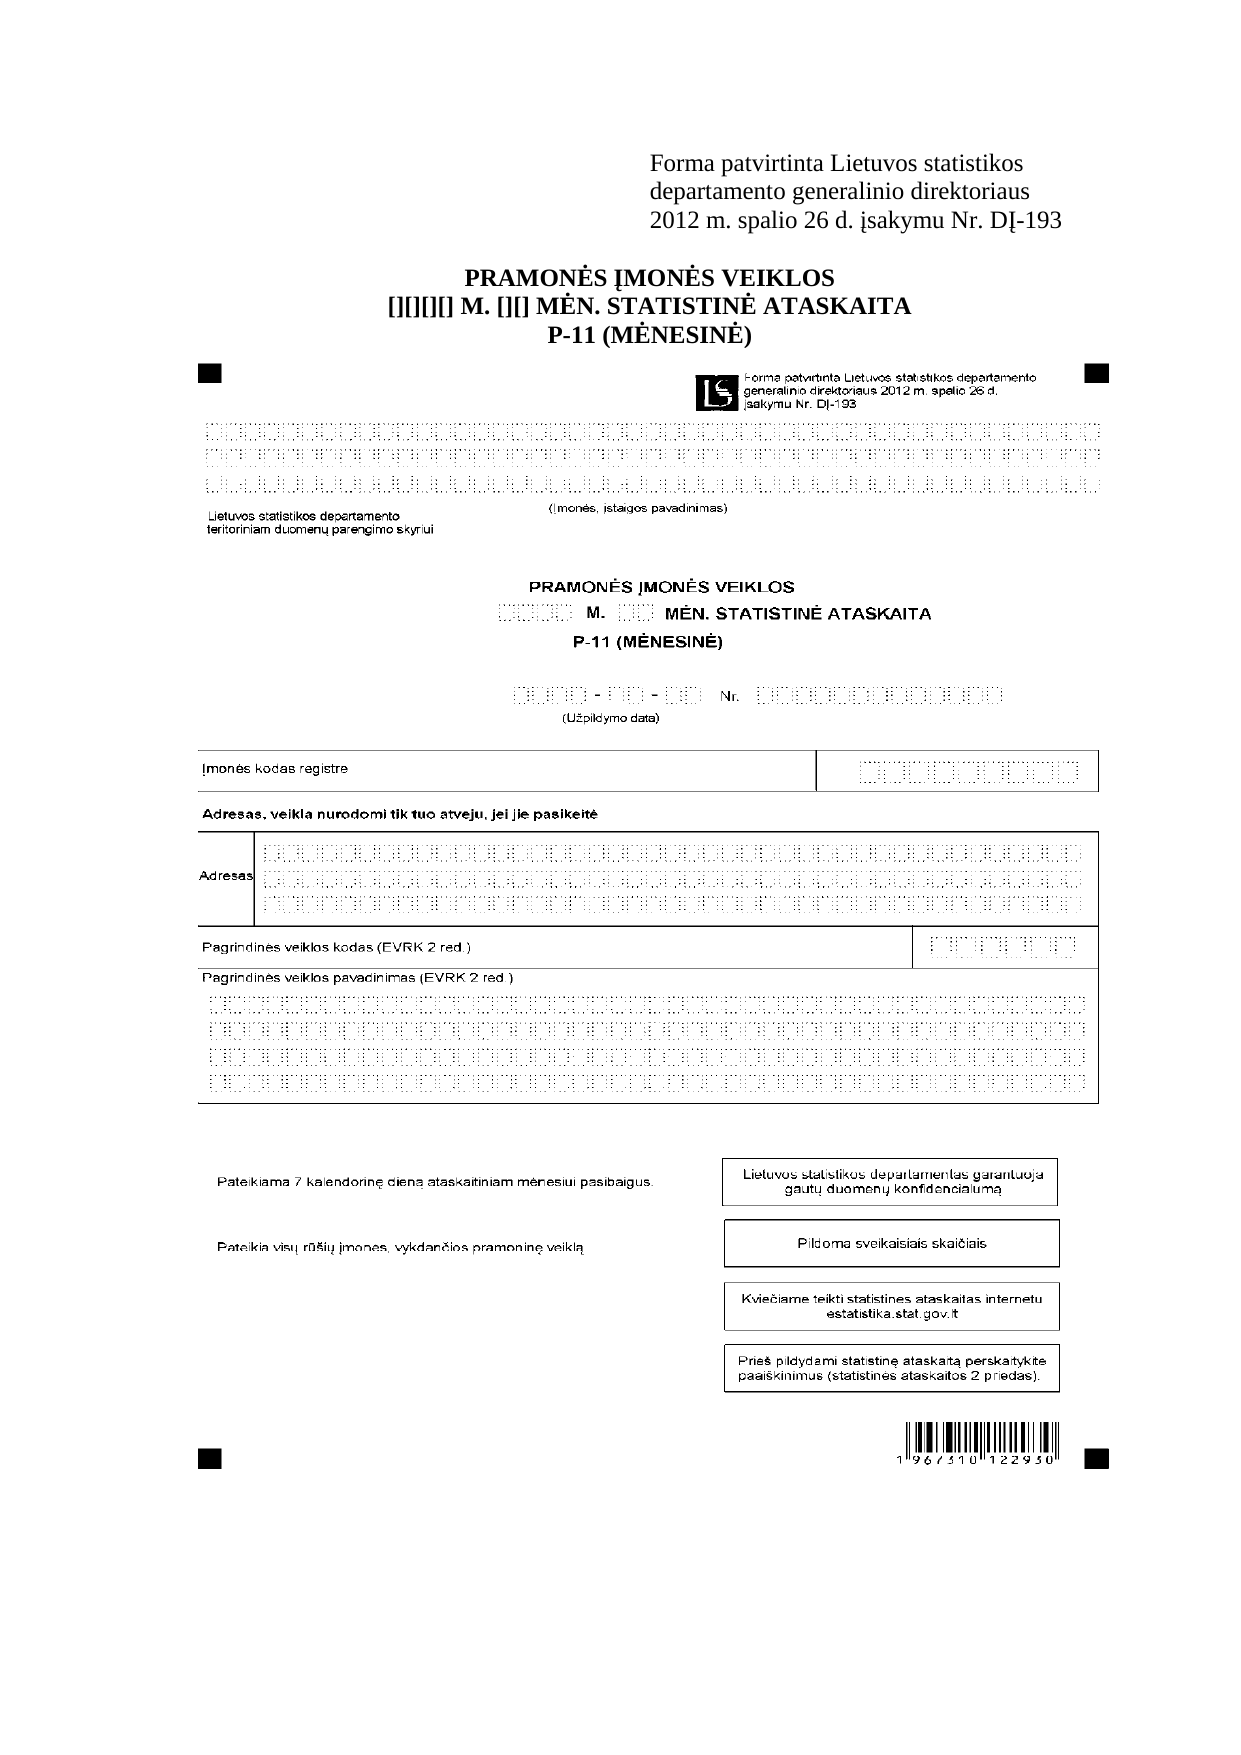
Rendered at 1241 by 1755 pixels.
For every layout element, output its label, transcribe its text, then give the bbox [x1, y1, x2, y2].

text departamento generalinio direktoriaus [649, 176, 1122, 205]
text 2012 m. spalio 26 d. įsakymu Nr. DĮ-193 [649, 205, 1122, 234]
text [][][][] m. [][] mėn. statistinė ataskaita [177, 291, 1122, 320]
text P-11 (mėnesinė) [177, 320, 1122, 348]
text Pramonės įmonės veiklos [177, 263, 1122, 291]
text Forma patvirtinta Lietuvos statistikos [649, 148, 1122, 176]
